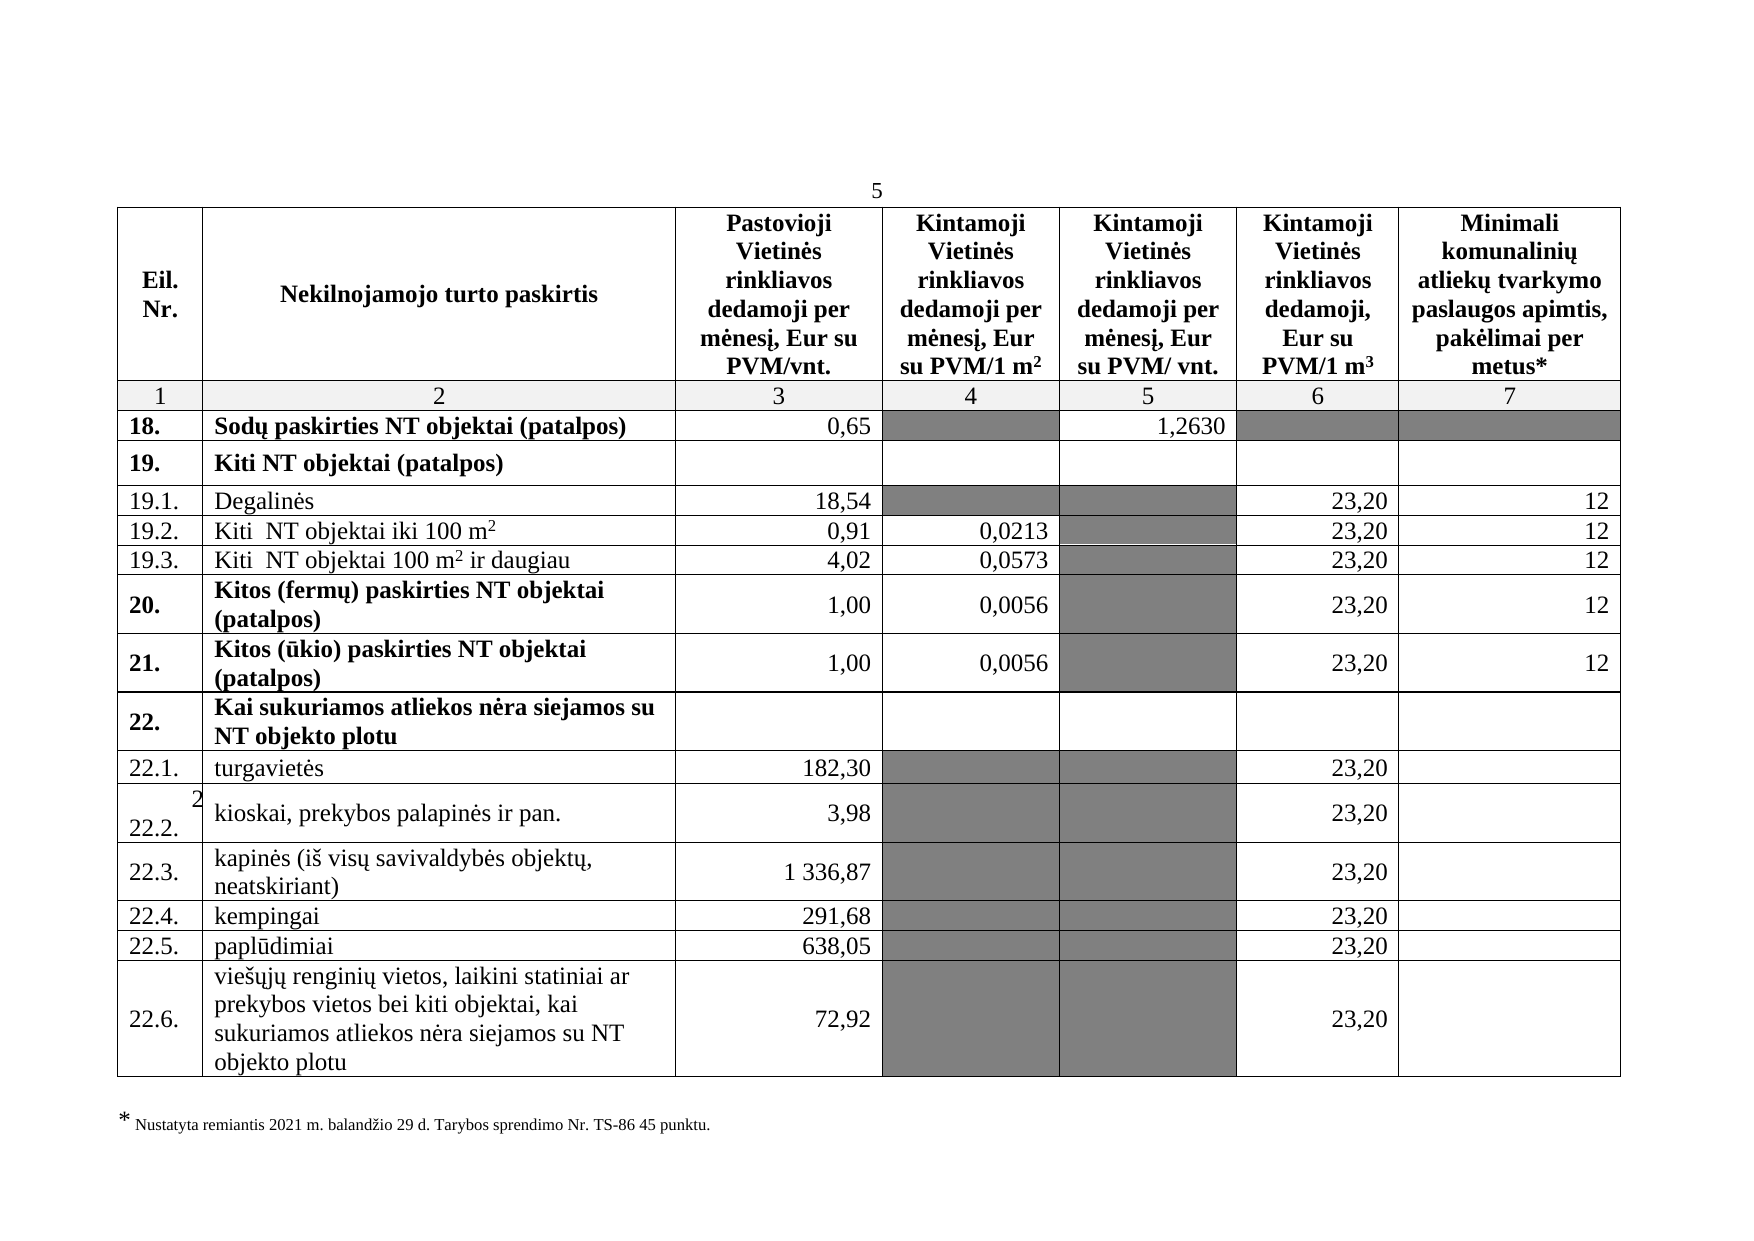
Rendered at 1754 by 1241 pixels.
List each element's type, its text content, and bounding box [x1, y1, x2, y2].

table_cell [676, 441, 882, 485]
table_cell 222.2. [118, 784, 202, 842]
table_cell 22.4. [118, 901, 202, 930]
table_header Nekilnojamojo turto paskirtis [203, 208, 675, 380]
table_cell [1060, 843, 1236, 900]
table_cell Sodų paskirties NT objektai (patalpos) [203, 411, 675, 440]
table_cell 1,2630 [1060, 411, 1236, 440]
table_cell 20. [118, 575, 202, 633]
table_cell [676, 693, 882, 750]
table_cell [883, 843, 1059, 900]
table_cell [1060, 931, 1236, 960]
table_header Kintamoji Vietinės rinkliavos dedamoji, Eur su PVM/1 m3 [1237, 208, 1398, 380]
table_cell [1060, 441, 1236, 485]
table_cell 12 [1399, 546, 1620, 574]
table_cell 19.3. [118, 546, 202, 574]
table_cell 182,30 [676, 751, 882, 783]
table_cell [1621, 574, 1636, 633]
table_cell 5 [1060, 381, 1236, 410]
table_cell [883, 901, 1059, 930]
table_cell [1399, 693, 1620, 750]
table_cell 4,02 [676, 546, 882, 574]
table_cell [1621, 410, 1636, 440]
table_cell [1060, 961, 1236, 1076]
table_cell 18. [118, 411, 202, 440]
table_cell 12 [1399, 575, 1620, 633]
table_cell 1,00 [676, 575, 882, 633]
table_cell Degalinės [203, 486, 675, 515]
table_cell 2 [203, 381, 675, 410]
table_cell 23,20 [1237, 901, 1398, 930]
table_cell 12 [1399, 516, 1620, 544]
table_cell 22.5. [118, 931, 202, 960]
table_cell 22.6. [118, 961, 202, 1076]
table_cell Kiti NT objektai (patalpos) [203, 441, 675, 485]
table_cell [1060, 516, 1236, 544]
table_cell 23,20 [1237, 516, 1398, 544]
table_cell [1060, 575, 1236, 633]
table_cell 0,65 [676, 411, 882, 440]
table_cell Kai sukuriamos atliekos nėra siejamos su NT objekto plotu [203, 693, 675, 750]
table_cell 19. [118, 441, 202, 485]
table_cell [1621, 960, 1636, 1076]
table_cell [883, 784, 1059, 842]
table_cell [1621, 380, 1636, 410]
table_cell 6 [1237, 381, 1398, 410]
table_cell [1060, 486, 1236, 515]
table_cell 22.3. [118, 843, 202, 900]
table_cell Kitos (ūkio) paskirties NT objektai (patalpos) [203, 634, 675, 691]
table_cell [883, 931, 1059, 960]
table_cell turgavietės [203, 751, 675, 783]
table_cell 72,92 [676, 961, 882, 1076]
table_cell 291,68 [676, 901, 882, 930]
table_cell 23,20 [1237, 634, 1398, 691]
table_cell 23,20 [1237, 843, 1398, 900]
table_cell [1237, 693, 1398, 750]
table_cell 1,00 [676, 634, 882, 691]
table_cell [1621, 545, 1636, 574]
table_cell [1399, 784, 1620, 842]
table_cell [883, 441, 1059, 485]
table_cell [1237, 411, 1398, 440]
table_cell 3 [676, 381, 882, 410]
table_cell [1060, 546, 1236, 574]
table_cell [883, 961, 1059, 1076]
table_cell [883, 411, 1059, 440]
table_cell [1399, 843, 1620, 900]
table_cell [1060, 693, 1236, 750]
table_header Pastovioji Vietinės rinkliavos dedamoji per mėnesį, Eur su PVM/vnt. [676, 208, 882, 380]
table_cell [1060, 784, 1236, 842]
table_cell [1399, 751, 1620, 783]
table_cell [1399, 441, 1620, 485]
table_cell [1399, 901, 1620, 930]
table_cell [1060, 901, 1236, 930]
table_cell 21. [118, 634, 202, 691]
table_cell [1237, 441, 1398, 485]
table_cell [883, 693, 1059, 750]
table_cell [1621, 750, 1636, 783]
table_header [1621, 207, 1636, 380]
table_cell [1621, 900, 1636, 930]
table_cell Kiti NT objektai iki 100 m2 [203, 516, 675, 544]
table_cell 22. [118, 693, 202, 750]
table_cell paplūdimiai [203, 931, 675, 960]
table_cell 23,20 [1237, 784, 1398, 842]
table_cell [1621, 691, 1636, 750]
table_cell [1621, 842, 1636, 900]
table_cell 19.1. [118, 486, 202, 515]
table_cell [1621, 930, 1636, 960]
table_cell [1060, 634, 1236, 691]
table_cell 1 [118, 381, 202, 410]
table_cell 0,0056 [883, 634, 1059, 691]
table_cell [883, 751, 1059, 783]
table_cell 23,20 [1237, 546, 1398, 574]
table_cell 1 336,87 [676, 843, 882, 900]
table_cell [1621, 485, 1636, 515]
table_cell Kiti NT objektai 100 m2 ir daugiau [203, 546, 675, 574]
table_cell 18,54 [676, 486, 882, 515]
table_cell [1621, 440, 1636, 485]
table_cell 22.1. [118, 751, 202, 783]
table_cell 12 [1399, 486, 1620, 515]
table_cell [1399, 931, 1620, 960]
table_cell 4 [883, 381, 1059, 410]
table_header Eil. Nr. [118, 208, 202, 380]
table_cell 23,20 [1237, 751, 1398, 783]
table_cell 0,0213 [883, 516, 1059, 544]
table_cell [1621, 783, 1636, 842]
table_cell viešųjų renginių vietos, laikini statiniai ar prekybos vietos bei kiti objektai, kai sukuriamos atliekos nėra siejamos su NT objekto plotu [203, 961, 675, 1076]
table_cell 7 [1399, 381, 1620, 410]
table_cell 0,0573 [883, 546, 1059, 574]
table_cell [1399, 961, 1620, 1076]
table_cell [1060, 751, 1236, 783]
table_cell kapinės (iš visų savivaldybės objektų, neatskiriant) [203, 843, 675, 900]
table_cell kempingai [203, 901, 675, 930]
table_cell [1621, 515, 1636, 544]
table_cell [1621, 633, 1636, 691]
table_header Kintamoji Vietinės rinkliavos dedamoji per mėnesį, Eur su PVM/1 m2 [883, 208, 1059, 380]
table_cell [883, 486, 1059, 515]
table_cell Kitos (fermų) paskirties NT objektai (patalpos) [203, 575, 675, 633]
table_cell 19.2. [118, 516, 202, 544]
table_cell 23,20 [1237, 931, 1398, 960]
table_cell 23,20 [1237, 961, 1398, 1076]
table_cell 0,91 [676, 516, 882, 544]
table_cell 3,98 [676, 784, 882, 842]
table_cell kioskai, prekybos palapinės ir pan. [203, 784, 675, 842]
table_cell 12 [1399, 634, 1620, 691]
table_cell 0,0056 [883, 575, 1059, 633]
table_cell 638,05 [676, 931, 882, 960]
text * Nustatyta remiantis 2021 m. balandžio 29 d. Tarybos sprendimo Nr. TS-86 45 punktu. [118, 1077, 1636, 1134]
table_header Minimali komunalinių atliekų tvarkymo paslaugos apimtis, pakėlimai per metus* [1399, 208, 1620, 380]
table_cell 23,20 [1237, 575, 1398, 633]
table_cell 23,20 [1237, 486, 1398, 515]
table_header Kintamoji Vietinės rinkliavos dedamoji per mėnesį, Eur su PVM/ vnt. [1060, 208, 1236, 380]
table_cell [1399, 411, 1620, 440]
